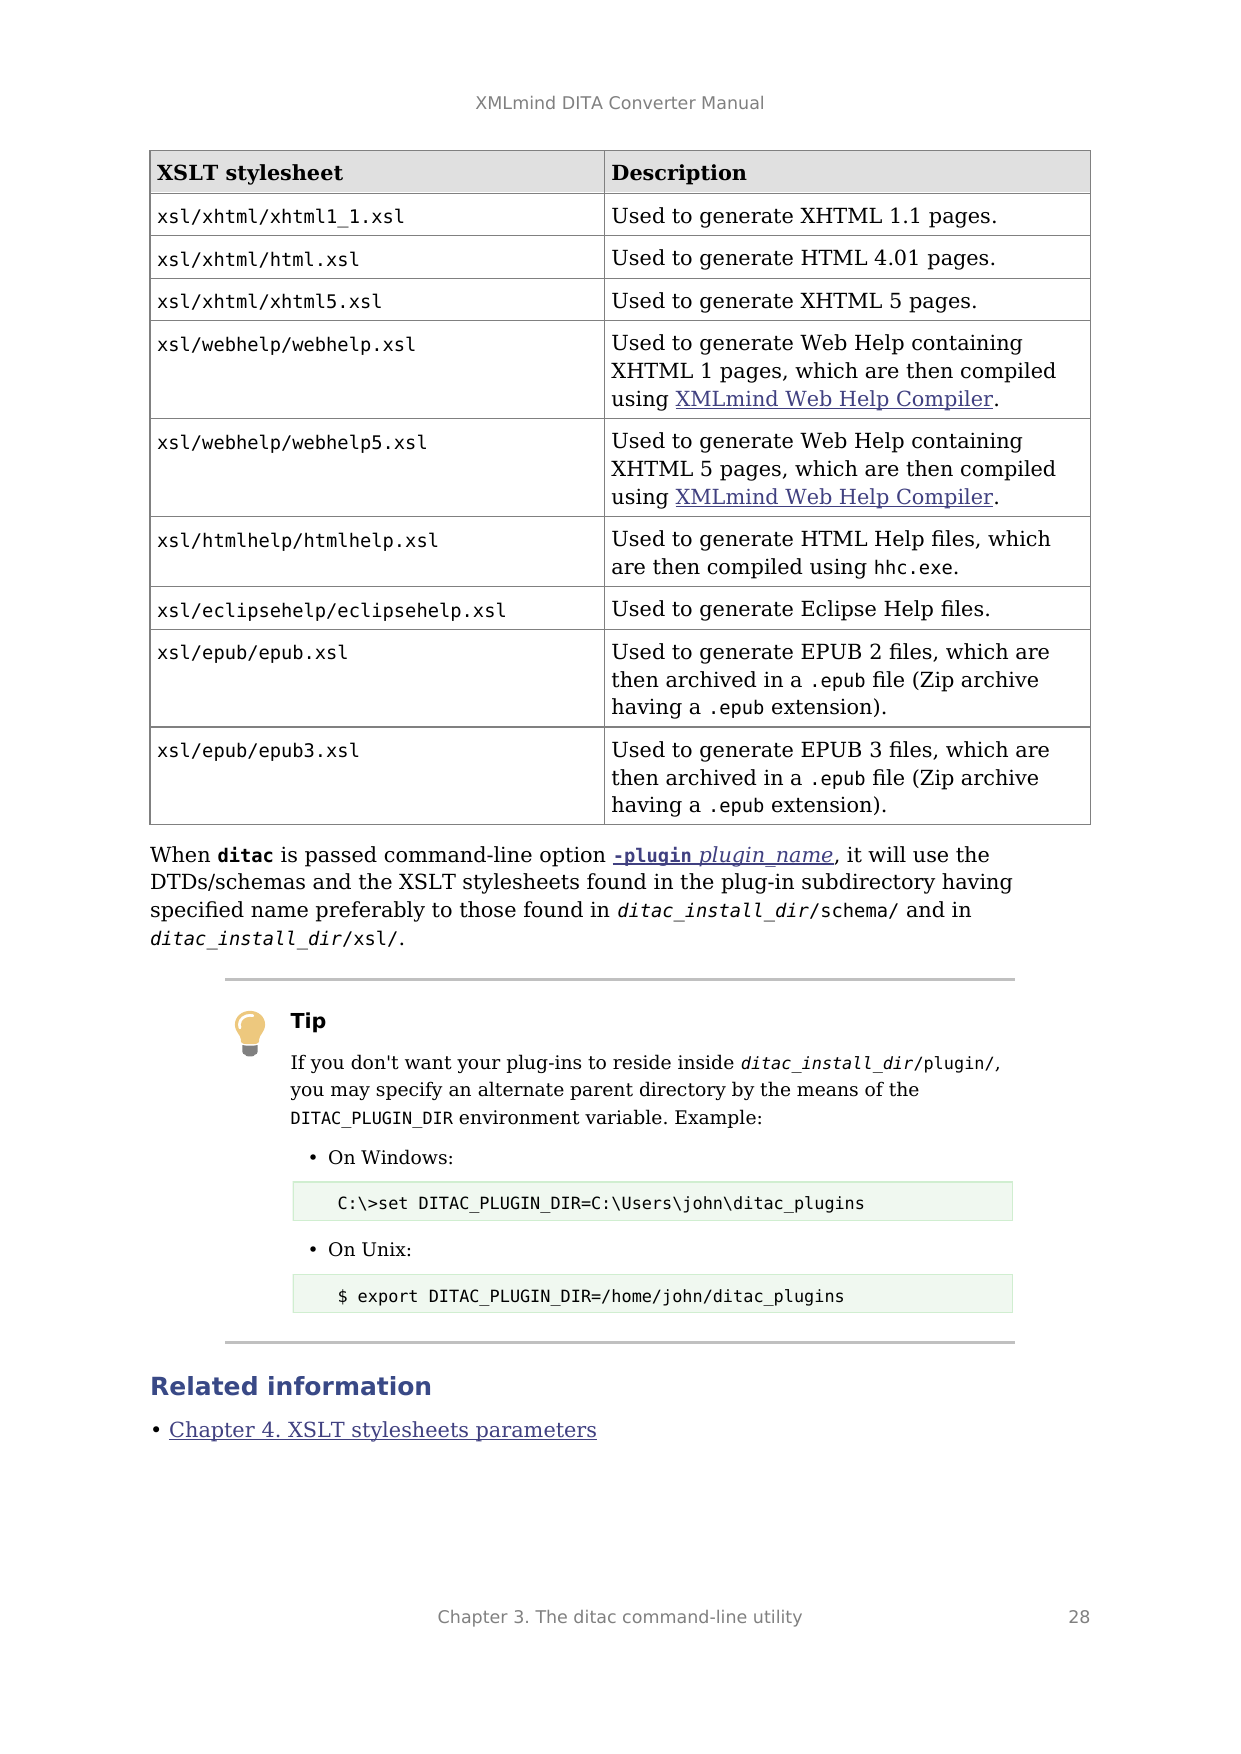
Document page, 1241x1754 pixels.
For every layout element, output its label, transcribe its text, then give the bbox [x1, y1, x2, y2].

table_cell xsl/epub/epub3.xsl [151, 728, 604, 824]
table_cell xsl/webhelp/webhelp5.xsl [151, 419, 604, 516]
table_cell Used to generate Web Help containing XHTML 1 pages, which are then compiled using XMLmind Web Help Compiler. [605, 321, 1090, 418]
table_cell Used to generate Web Help containing XHTML 5 pages, which are then compiled using XMLmind Web Help Compiler. [605, 419, 1090, 516]
table_cell Used to generate EPUB 3 files, which are then archived in a .epub file (Zip archive having a .epub extension). [605, 728, 1090, 824]
text Related information [150, 1372, 1090, 1401]
table_header [225, 981, 290, 1341]
table_cell Used to generate XHTML 1.1 pages. [605, 194, 1090, 235]
table_cell Used to generate Eclipse Help files. [605, 587, 1090, 628]
table_header XSLT stylesheet [151, 151, 604, 192]
table_cell Used to generate XHTML 5 pages. [605, 279, 1090, 320]
table_cell Used to generate EPUB 2 files, which are then archived in a .epub file (Zip archive having a .epub extension). [605, 630, 1090, 726]
table_cell xsl/htmlhelp/htmlhelp.xsl [151, 517, 604, 586]
table_cell xsl/xhtml/html.xsl [151, 236, 604, 277]
text When ditac is passed command-line option -plugin plugin_name, it will use the DTDs/schemas and the XSLT stylesheets found in the plug-in subdirectory having specified name preferably to those found in ditac_install_dir/schema/ and in ditac_install_dir/xsl/. [150, 839, 1090, 950]
table_cell xsl/xhtml/xhtml5.xsl [151, 279, 604, 320]
table_cell xsl/xhtml/xhtml1_1.xsl [151, 194, 604, 235]
table_cell xsl/epub/epub.xsl [151, 630, 604, 726]
table_header Tip If you don't want your plug-ins to reside inside ditac_install_dir/plugin/, you may specify an alternate parent directory by the means of the DITAC_PLUGIN_DIR environment variable. Example: On Windows: C:\>set DITAC_PLUGIN_DIR=C:\Users\john\ditac_plugins On Unix: $ export DITAC_PLUGIN_DIR=/home/john/ditac_plugins [290, 981, 1015, 1341]
table_cell xsl/webhelp/webhelp.xsl [151, 321, 604, 418]
table_cell Used to generate HTML Help files, which are then compiled using hhc.exe. [605, 517, 1090, 586]
table_cell Used to generate HTML 4.01 pages. [605, 236, 1090, 277]
table_cell xsl/eclipsehelp/eclipsehelp.xsl [151, 587, 604, 628]
text • Chapter 4. XSLT stylesheets parameters [150, 1415, 1090, 1442]
table_header Description [605, 151, 1090, 192]
